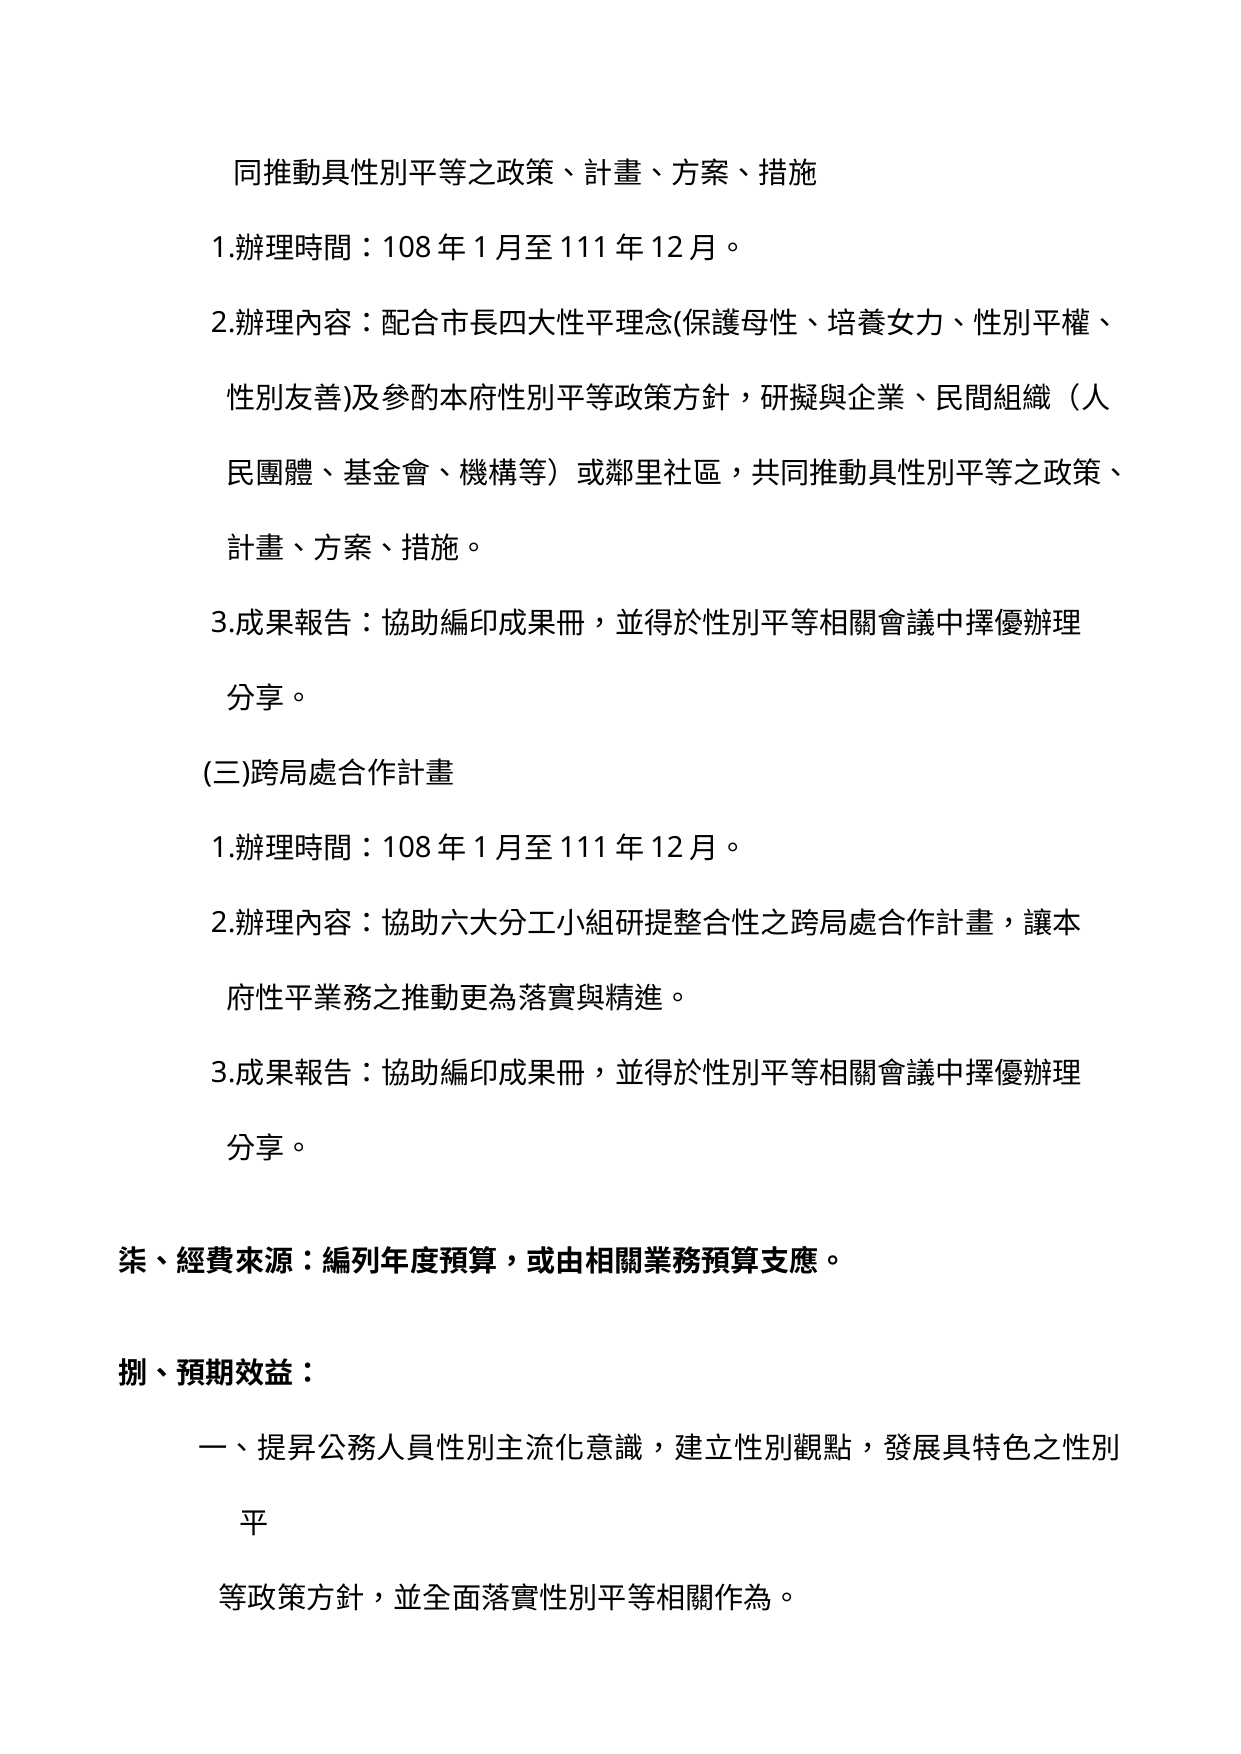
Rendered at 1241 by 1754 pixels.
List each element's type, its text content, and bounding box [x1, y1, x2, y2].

text 2.辦理內容：協助六大分工小組研提整合性之跨局處合作計畫，讓本 [181, 877, 1122, 952]
text (三)跨局處合作計畫 [181, 727, 1122, 802]
text 3.成果報告：協助編印成果冊，並得於性別平等相關會議中擇優辦理 [181, 577, 1122, 652]
text 3.成果報告：協助編印成果冊，並得於性別平等相關會議中擇優辦理 [181, 1027, 1122, 1102]
text 府性平業務之推動更為落實與精進。 [181, 952, 1122, 1027]
text 1.辦理時間：108年1月至111年12月。 [181, 802, 1122, 877]
text 計畫、方案、措施。 [181, 502, 1122, 577]
text 1.辦理時間：108年1月至111年12月。 [181, 202, 1122, 277]
text 2.辦理內容：配合市長四大性平理念(保護母性、培養女力、性別平權、 [181, 277, 1122, 352]
text 民團體、基金會、機構等）或鄰里社區，共同推動具性別平等之政策、 [181, 427, 1122, 502]
text 等政策方針，並全面落實性別平等相關作為。 [181, 1552, 1122, 1627]
text 一、提昇公務人員性別主流化意識，建立性別觀點，發展具特色之性別平 [181, 1402, 1122, 1552]
text 分享。 [181, 652, 1122, 727]
text 分享。 [181, 1102, 1122, 1177]
text 柒、經費來源：編列年度預算，或由相關業務預算支應。 [118, 1214, 1122, 1289]
text 捌、預期效益： [118, 1327, 1122, 1402]
text 同推動具性別平等之政策、計畫、方案、措施 [181, 127, 1122, 202]
text 性別友善)及參酌本府性別平等政策方針，研擬與企業、民間組織（人 [181, 352, 1122, 427]
